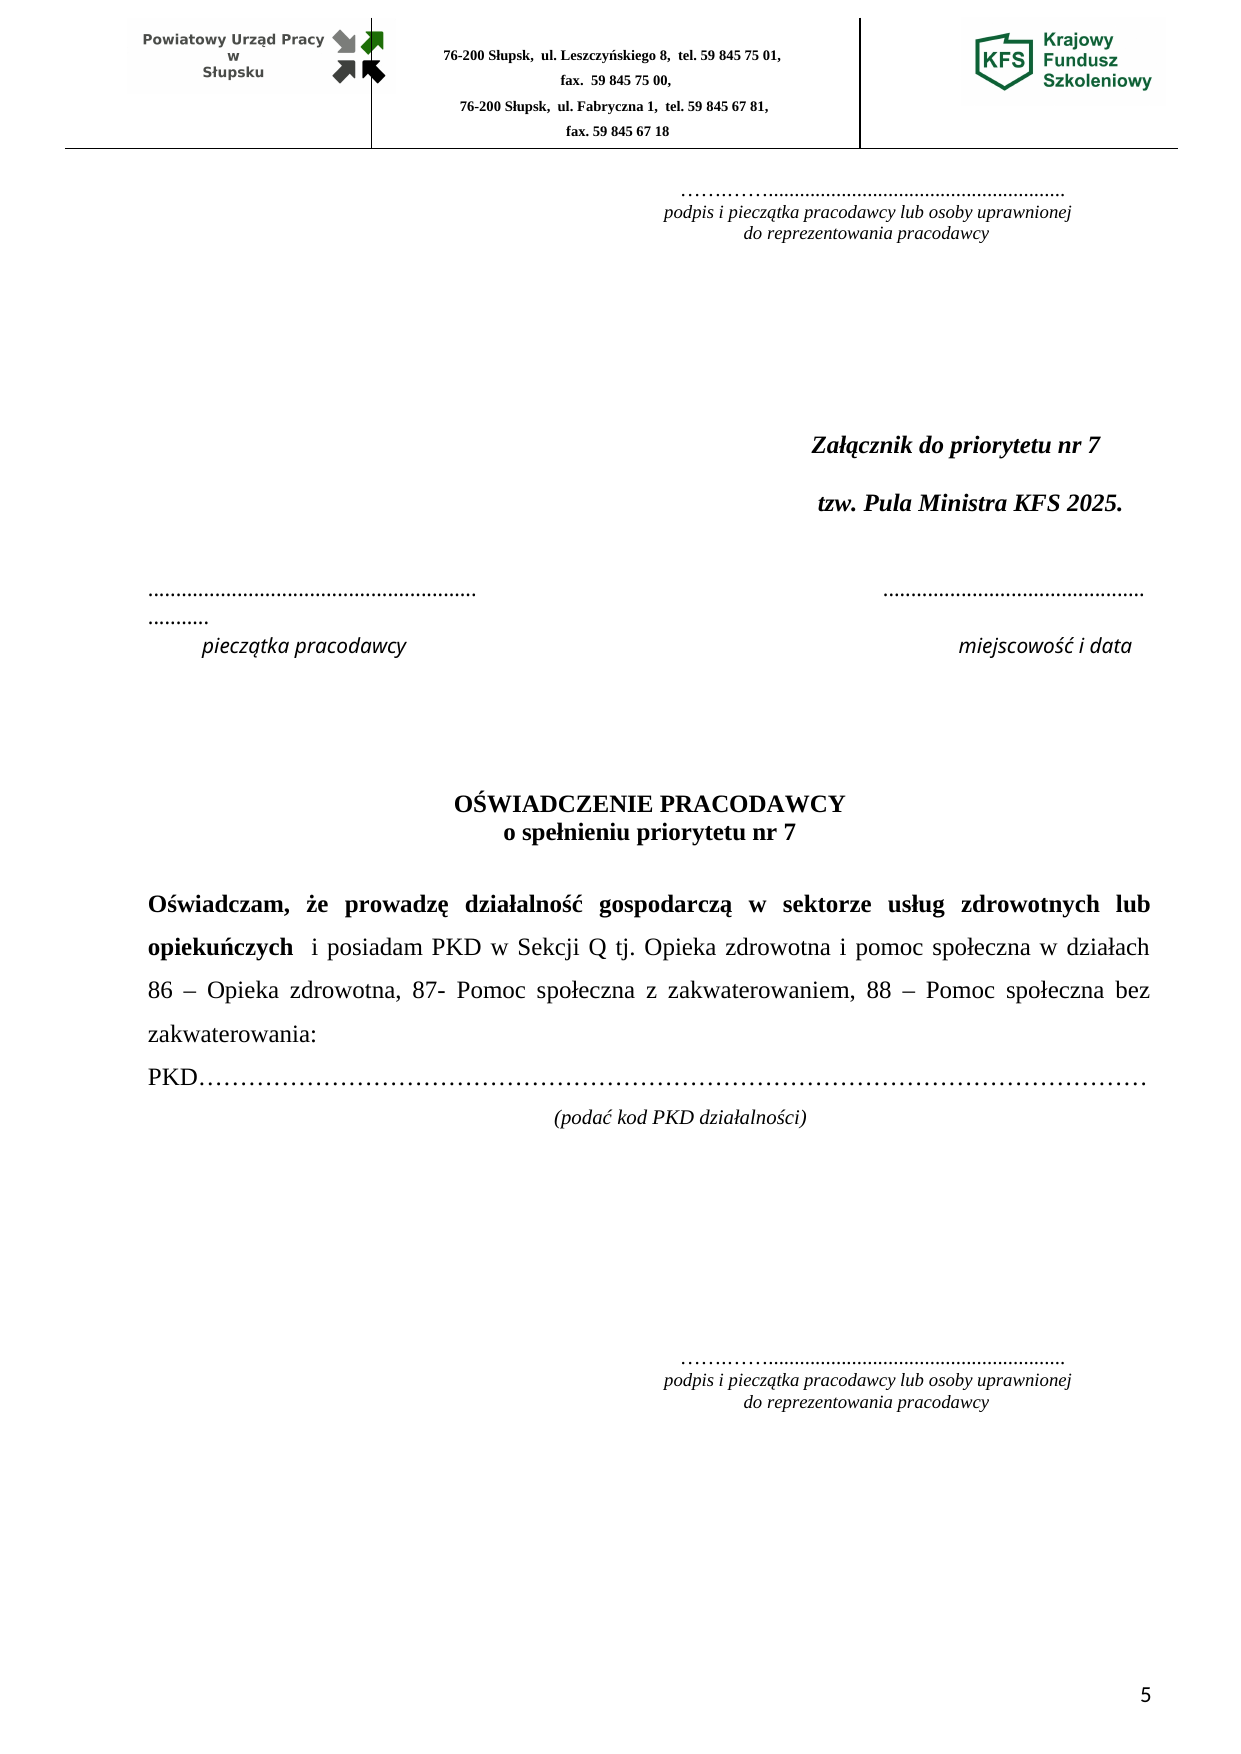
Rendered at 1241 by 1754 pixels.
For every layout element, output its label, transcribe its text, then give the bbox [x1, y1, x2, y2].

text …….……......................................................... [148, 1345, 1152, 1369]
text ........................................................... .......................................................... [148, 574, 1152, 631]
text podpis i pieczątka pracodawcy lub osoby uprawnionej [148, 201, 1152, 222]
text …….……......................................................... [148, 177, 1152, 201]
text do reprezentowania pracodawcy [148, 222, 1152, 244]
text (podać kod PKD działalności) [148, 1105, 1152, 1129]
text OŚWIADCZENIE PRACODAWCY [148, 789, 1152, 817]
text pieczątka pracodawcy miejscowość i data [148, 631, 1152, 659]
text PKD…………………………………………………………………………………………………… [148, 1062, 1152, 1091]
text do reprezentowania pracodawcy [148, 1391, 1152, 1412]
text Załącznik do priorytetu nr 7 tzw. Pula Ministra KFS 2025. [738, 431, 1152, 517]
text podpis i pieczątka pracodawcy lub osoby uprawnionej [148, 1369, 1152, 1391]
text Oświadczam, że prowadzę działalność gospodarczą w sektorze usług zdrowotnych lub opiekuńczych i posiadam PKD w Sekcji Q tj. Opieka zdrowotna i pomoc społeczna w działach 86 – Opieka zdrowotna, 87- Pomoc społeczna z zakwaterowaniem, 88 – Pomoc społeczna bez zakwaterowania: [148, 889, 1152, 1047]
text o spełnieniu priorytetu nr 7 [148, 817, 1152, 846]
